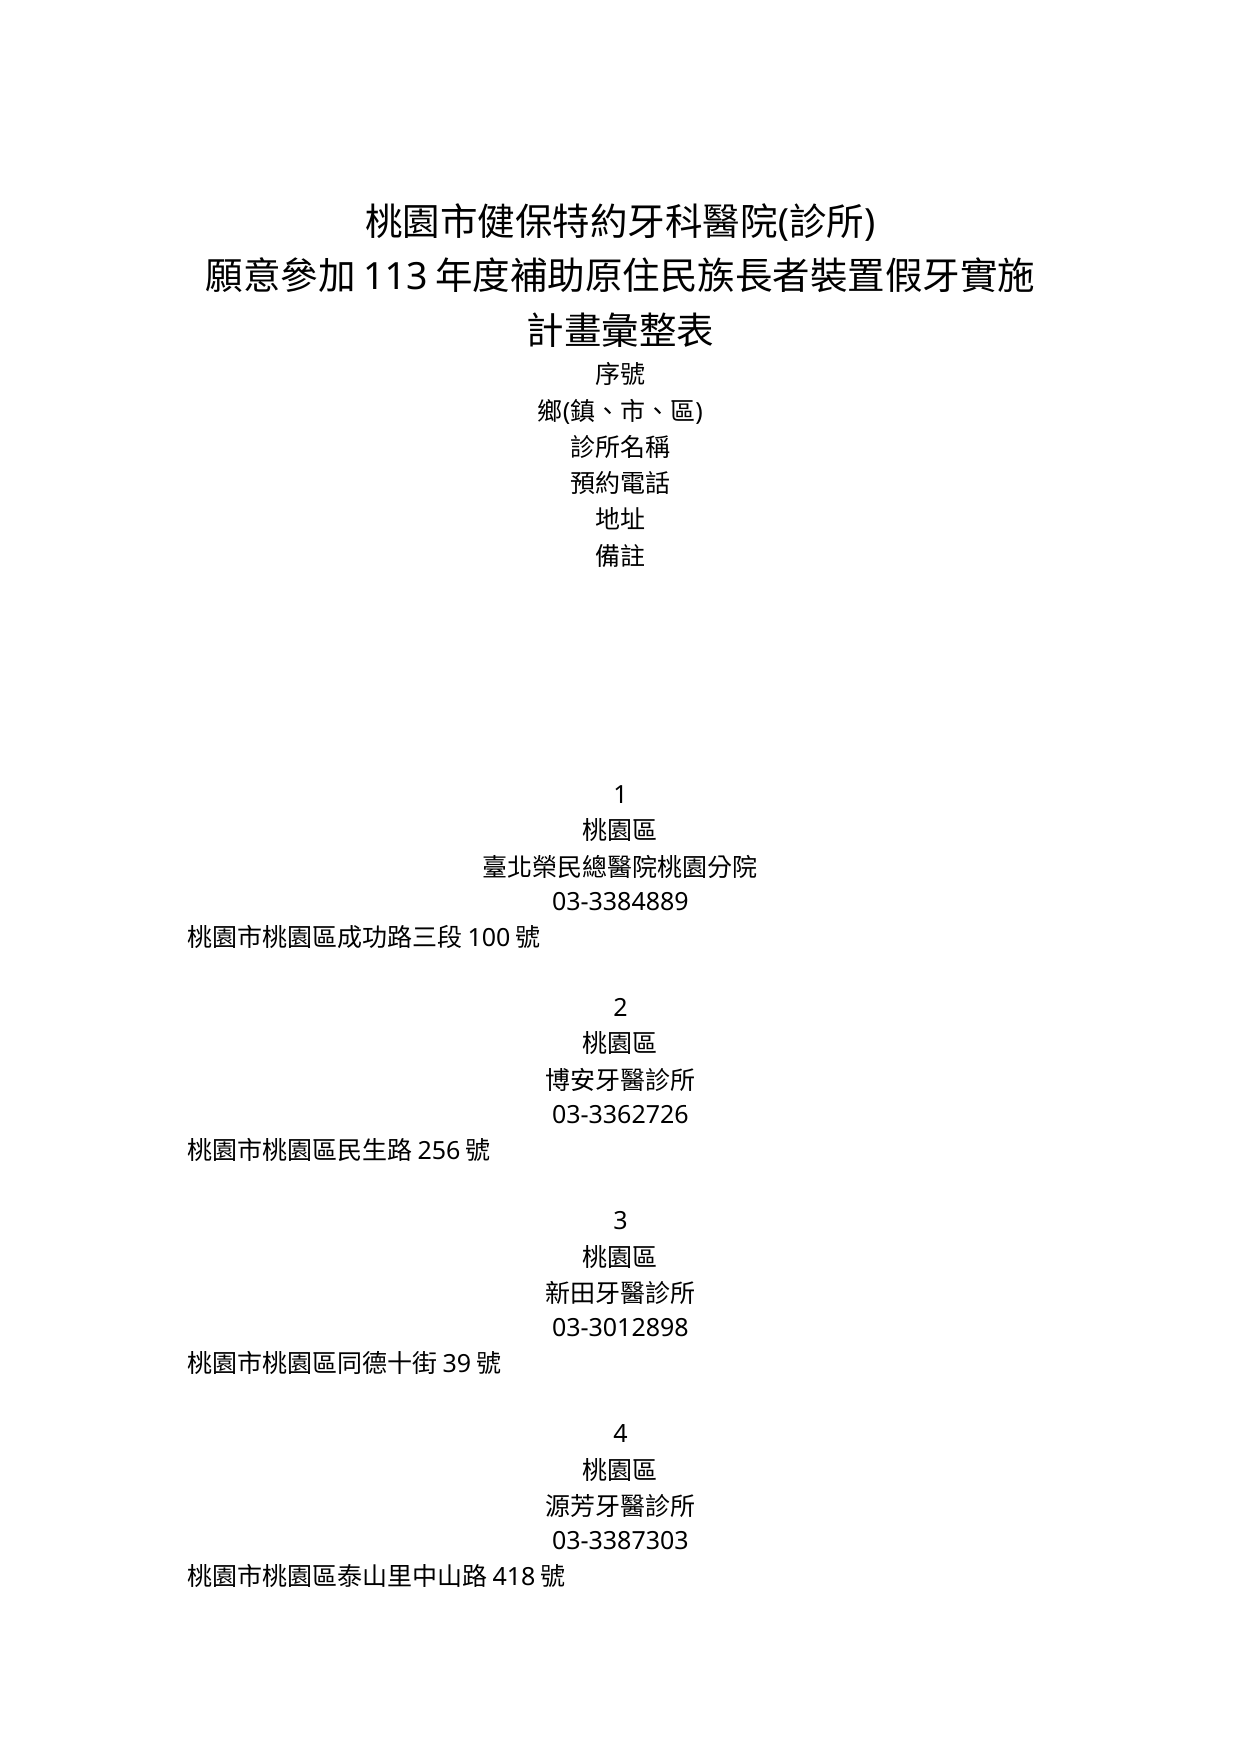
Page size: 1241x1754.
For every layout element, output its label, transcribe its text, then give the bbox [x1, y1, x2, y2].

text 源芳牙醫診所 [187, 1486, 1053, 1523]
text 博安牙醫診所 [187, 1060, 1053, 1096]
text 備註 [187, 536, 1053, 572]
text 03-3387303 [187, 1523, 1053, 1557]
text 03-3384889 [187, 883, 1053, 917]
text 鄉(鎮、市、區) [187, 391, 1053, 427]
text 桃園區 [187, 1450, 1053, 1486]
text 4 [187, 1416, 1053, 1450]
text 2 [187, 990, 1053, 1024]
text 桃園市桃園區成功路三段100號 [187, 917, 1053, 954]
text 桃園市健保特約牙科醫院(診所) [187, 192, 1053, 246]
text 願意參加113年度補助原住民族長者裝置假牙實施計畫彙整表 [187, 246, 1053, 355]
text 序號 [187, 355, 1053, 391]
text 預約電話 [187, 464, 1053, 500]
text 桃園市桃園區同德十街39號 [187, 1344, 1053, 1380]
text 新田牙醫診所 [187, 1273, 1053, 1309]
text 桃園區 [187, 811, 1053, 847]
text 03-3362726 [187, 1096, 1053, 1131]
text 桃園區 [187, 1237, 1053, 1273]
text 診所名稱 [187, 427, 1053, 464]
text 桃園市桃園區民生路256號 [187, 1131, 1053, 1167]
text 地址 [187, 500, 1053, 536]
text 1 [187, 777, 1053, 811]
text 臺北榮民總醫院桃園分院 [187, 847, 1053, 883]
text 桃園市桃園區泰山里中山路418號 [187, 1557, 1053, 1593]
text 03-3012898 [187, 1309, 1053, 1344]
text 桃園區 [187, 1024, 1053, 1060]
text 3 [187, 1203, 1053, 1237]
